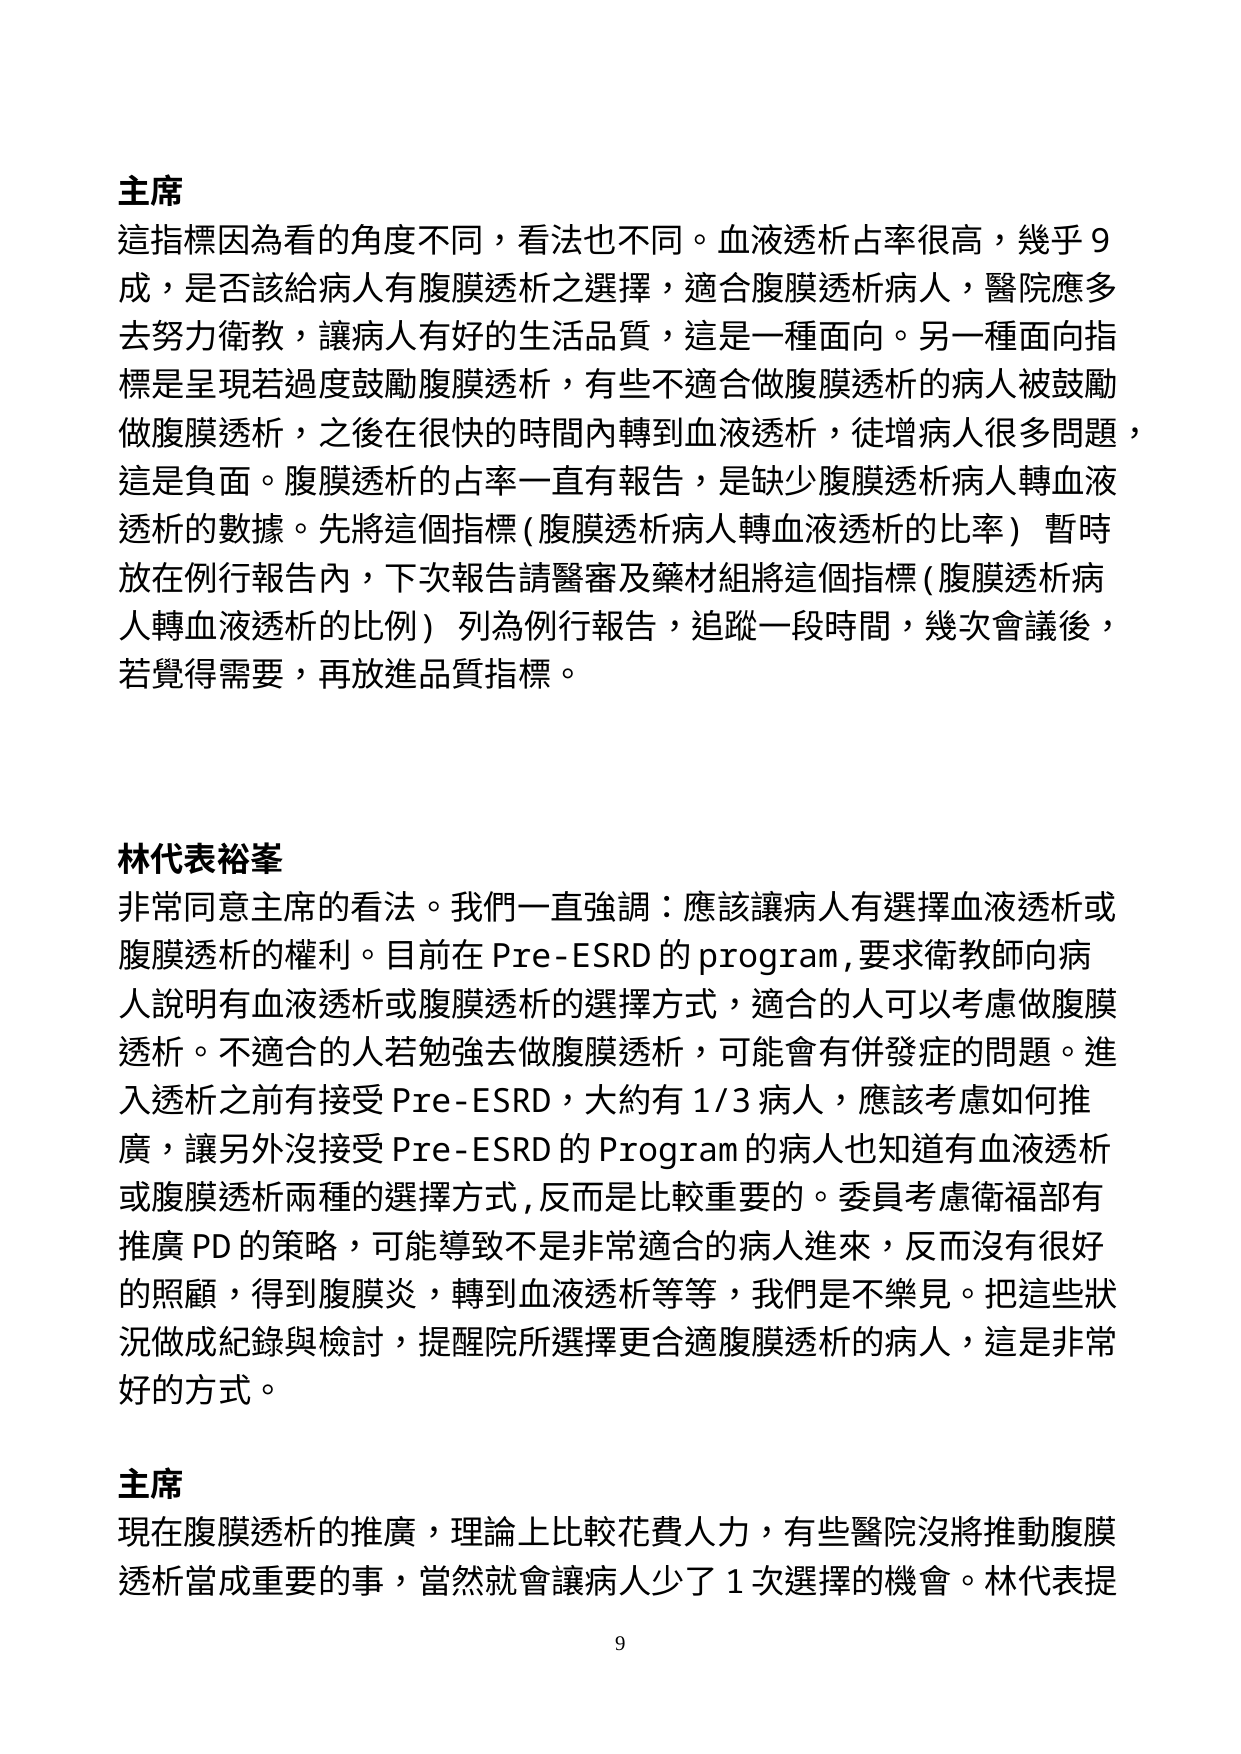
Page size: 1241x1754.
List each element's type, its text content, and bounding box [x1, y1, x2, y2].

text 非常同意主席的看法。我們一直強調：應該讓病人有選擇血液透析或腹膜透析的權利。目前在Pre-ESRD的program,要求衛教師向病人說明有血液透析或腹膜透析的選擇方式，適合的人可以考慮做腹膜透析。不適合的人若勉強去做腹膜透析，可能會有併發症的問題。進入透析之前有接受Pre-ESRD，大約有1/3病人，應該考慮如何推廣，讓另外沒接受Pre-ESRD的Program的病人也知道有血液透析或腹膜透析兩種的選擇方式,反而是比較重要的。委員考慮衛福部有推廣PD的策略，可能導致不是非常適合的病人進來，反而沒有很好的照顧，得到腹膜炎，轉到血液透析等等，我們是不樂見。把這些狀況做成紀錄與檢討，提醒院所選擇更合適腹膜透析的病人，這是非常好的方式。 [117, 881, 1122, 1412]
text 林代表裕峯 [117, 833, 1122, 881]
text 主席 [117, 165, 1122, 213]
text 現在腹膜透析的推廣，理論上比較花費人力，有些醫院沒將推動腹膜透析當成重要的事，當然就會讓病人少了1次選擇的機會。林代表提到另外的原因是有大部分病人進入長期透析之前，並沒有接受Pre-ESRD。但是否一定要經過Pre-ESRD才能向病人說清楚這個的選擇，似乎也不是，應該是病人不管是否有經過Pre-ESRD，都要向病人說清楚。目前各醫院的努力程度不一，如果加上這指標，有努力推廣PD的醫院，是否有針對適合的病人做推廣？還是在衝業績？對於未努力推廣PD的醫院，也是要看占率。如果可以放到公開的指標，比較容易資訊透明，如果兩項指標都高，拼命推動，但腹膜透析病人轉血液透析的比例又很高，也是一種問號。如果沒這指標，就只看PD推廣，若是勉強去衝的，對病人也不好。所以兩項指標都看，比較公平。下次會議兩項指標(推廣PD、腹膜透析病人轉血液透析的比例)並列，大家再觀察一段時間後，若覺得適合再放到品質指標。 若大家同意，增加決議事項：從下次會議起，腹膜透析病人轉血液透析的指標，暫列在例行報告案，與 PD占率並列。觀察一段時間後，若多數代表認為可以放到品質指標公開，我們再提案修改再放入。 [117, 1506, 1122, 1603]
text 這指標因為看的角度不同，看法也不同。血液透析占率很高，幾乎9成，是否該給病人有腹膜透析之選擇，適合腹膜透析病人，醫院應多去努力衛教，讓病人有好的生活品質，這是一種面向。另一種面向指標是呈現若過度鼓勵腹膜透析，有些不適合做腹膜透析的病人被鼓勵做腹膜透析，之後在很快的時間內轉到血液透析，徒增病人很多問題，這是負面。腹膜透析的占率一直有報告，是缺少腹膜透析病人轉血液透析的數據。先將這個指標(腹膜透析病人轉血液透析的比率) 暫時放在例行報告內，下次報告請醫審及藥材組將這個指標(腹膜透析病人轉血液透析的比例) 列為例行報告，追蹤一段時間，幾次會議後，若覺得需要，再放進品質指標。 [117, 213, 1122, 696]
text 主席 [117, 1458, 1122, 1506]
